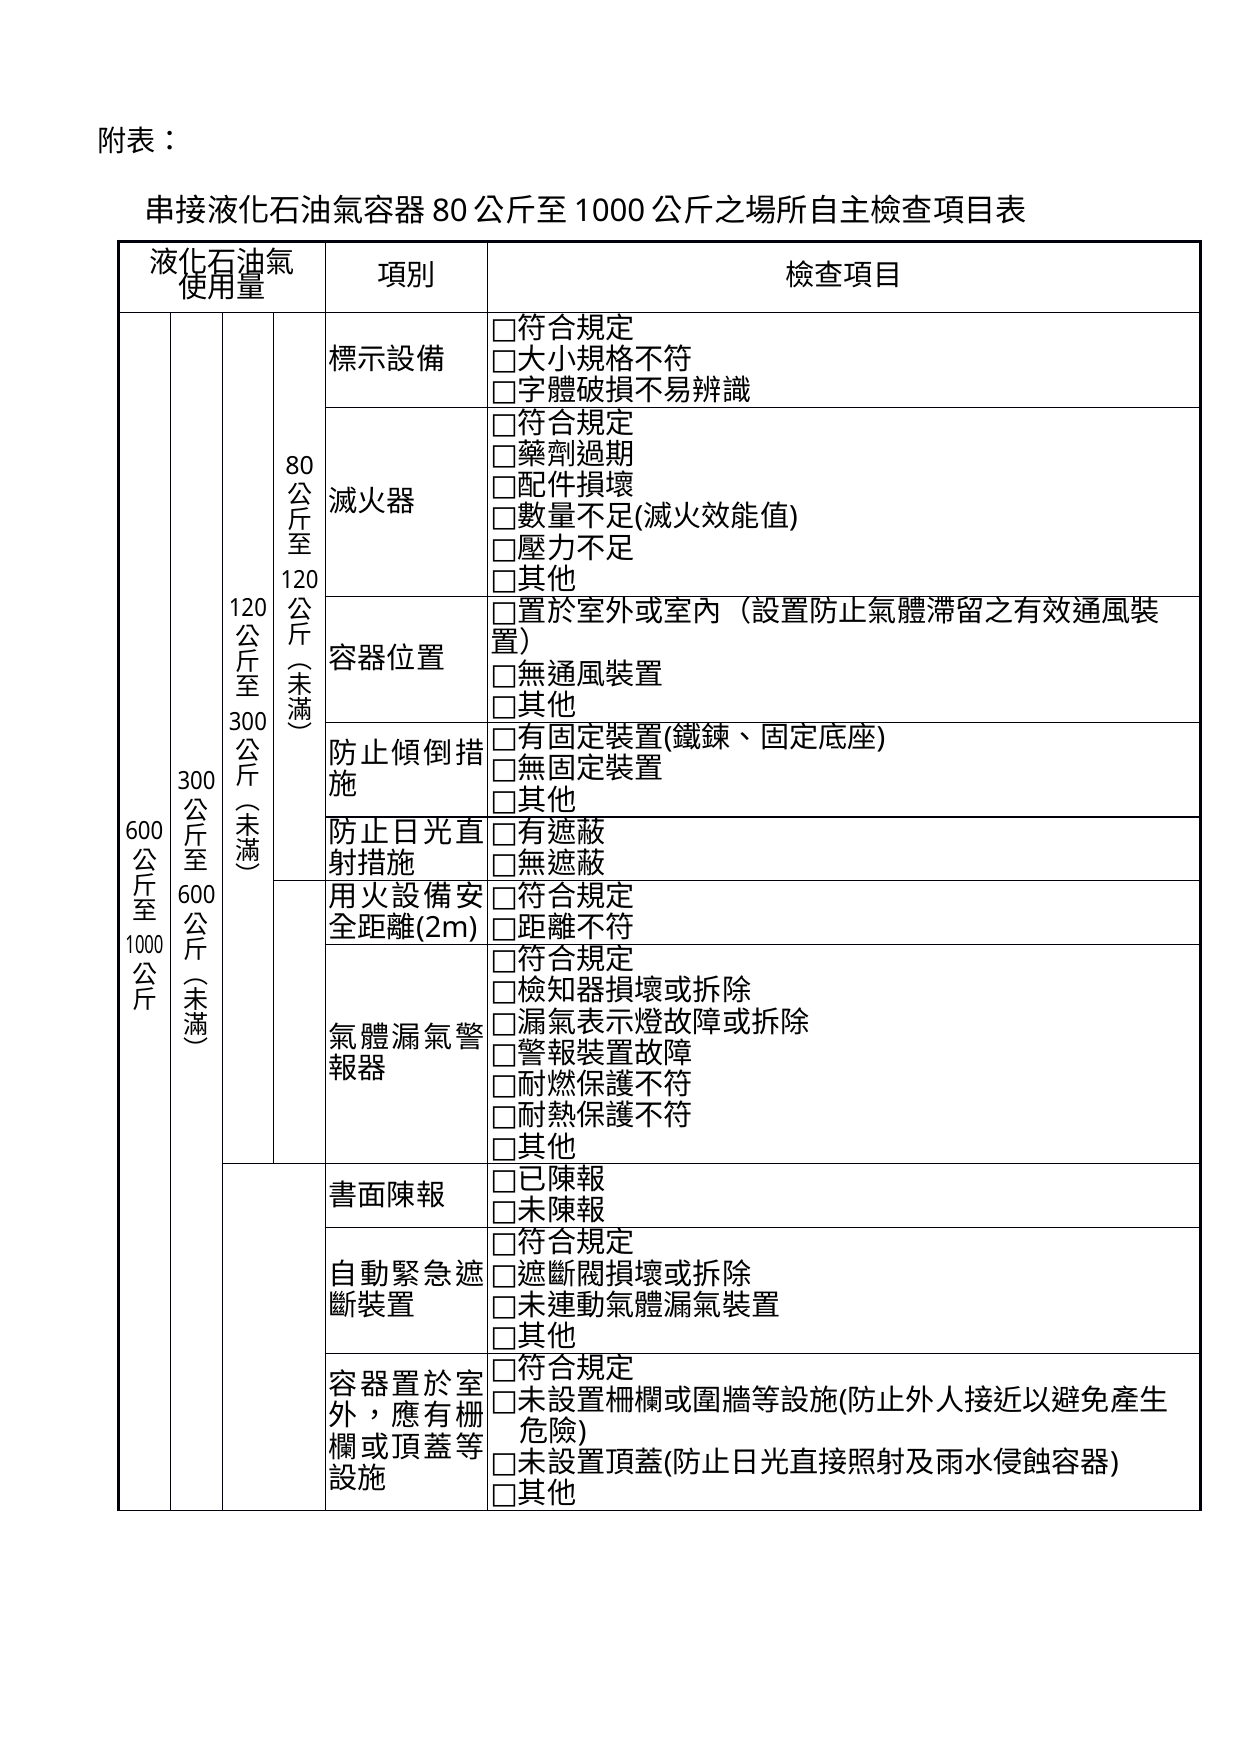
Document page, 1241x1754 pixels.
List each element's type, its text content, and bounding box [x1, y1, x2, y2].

table_cell 氣體漏氣警報器 [326, 945, 487, 1163]
text 串接液化石油氣容器80公斤至1000公斤之場所自主檢查項目表 [118, 164, 1053, 239]
table_cell □符合規定 □大小規格不符 □字體破損不易辨識 [488, 313, 1199, 407]
table_cell 防止日光直射措施 [326, 818, 487, 880]
table_cell 容器置於室外，應有栅欄或頂蓋等設施 [326, 1354, 487, 1510]
table_cell 標示設備 [326, 313, 487, 407]
table_header 液化石油氣 使用量 [120, 243, 325, 312]
table_cell □符合規定 □遮斷閥損壞或拆除 □未連動氣體漏氣裝置 □其他 [488, 1228, 1199, 1353]
table_header 項別 [326, 243, 487, 312]
table_cell 容器位置 [326, 597, 487, 722]
table_cell 600公斤至1000公斤 [120, 313, 170, 1510]
table_header 檢查項目 [488, 243, 1199, 312]
table_cell □符合規定 □檢知器損壞或拆除 □漏氣表示燈故障或拆除 □警報裝置故障 □耐燃保護不符 □耐熱保護不符 □其他 [488, 945, 1199, 1163]
table_cell 自動緊急遮斷裝置 [326, 1228, 487, 1353]
table_cell [223, 1164, 325, 1510]
table_cell □有固定裝置(鐵鍊、固定底座) □無固定裝置 □其他 [488, 723, 1199, 816]
table_cell □符合規定 □未設置柵欄或圍牆等設施(防止外人接近以避免產生危險) □未設置頂蓋(防止日光直接照射及雨水侵蝕容器) □其他 [488, 1354, 1199, 1510]
table_cell □符合規定 □距離不符 [488, 881, 1199, 943]
table_cell □置於室外或室內（設置防止氣體滯留之有效通風裝置） □無通風裝置 □其他 [488, 597, 1199, 722]
table_cell 防止傾倒措施 [326, 723, 487, 816]
table_cell □有遮蔽 □無遮蔽 [488, 818, 1199, 880]
table_cell □符合規定 □藥劑過期 □配件損壞 □數量不足(滅火效能值) □壓力不足 □其他 [488, 408, 1199, 596]
table_cell 80公斤至120公斤（未滿） [274, 313, 325, 880]
table_cell 用火設備安全距離(2m) [326, 881, 487, 943]
table_cell 300公斤至600公斤（未滿） [171, 313, 222, 1510]
table_cell □已陳報 □未陳報 [488, 1164, 1199, 1227]
table_cell 滅火器 [326, 408, 487, 596]
table_cell [274, 881, 325, 1163]
table_cell 書面陳報 [326, 1164, 487, 1227]
table_cell 120公斤至300公斤（未滿） [223, 313, 273, 1163]
